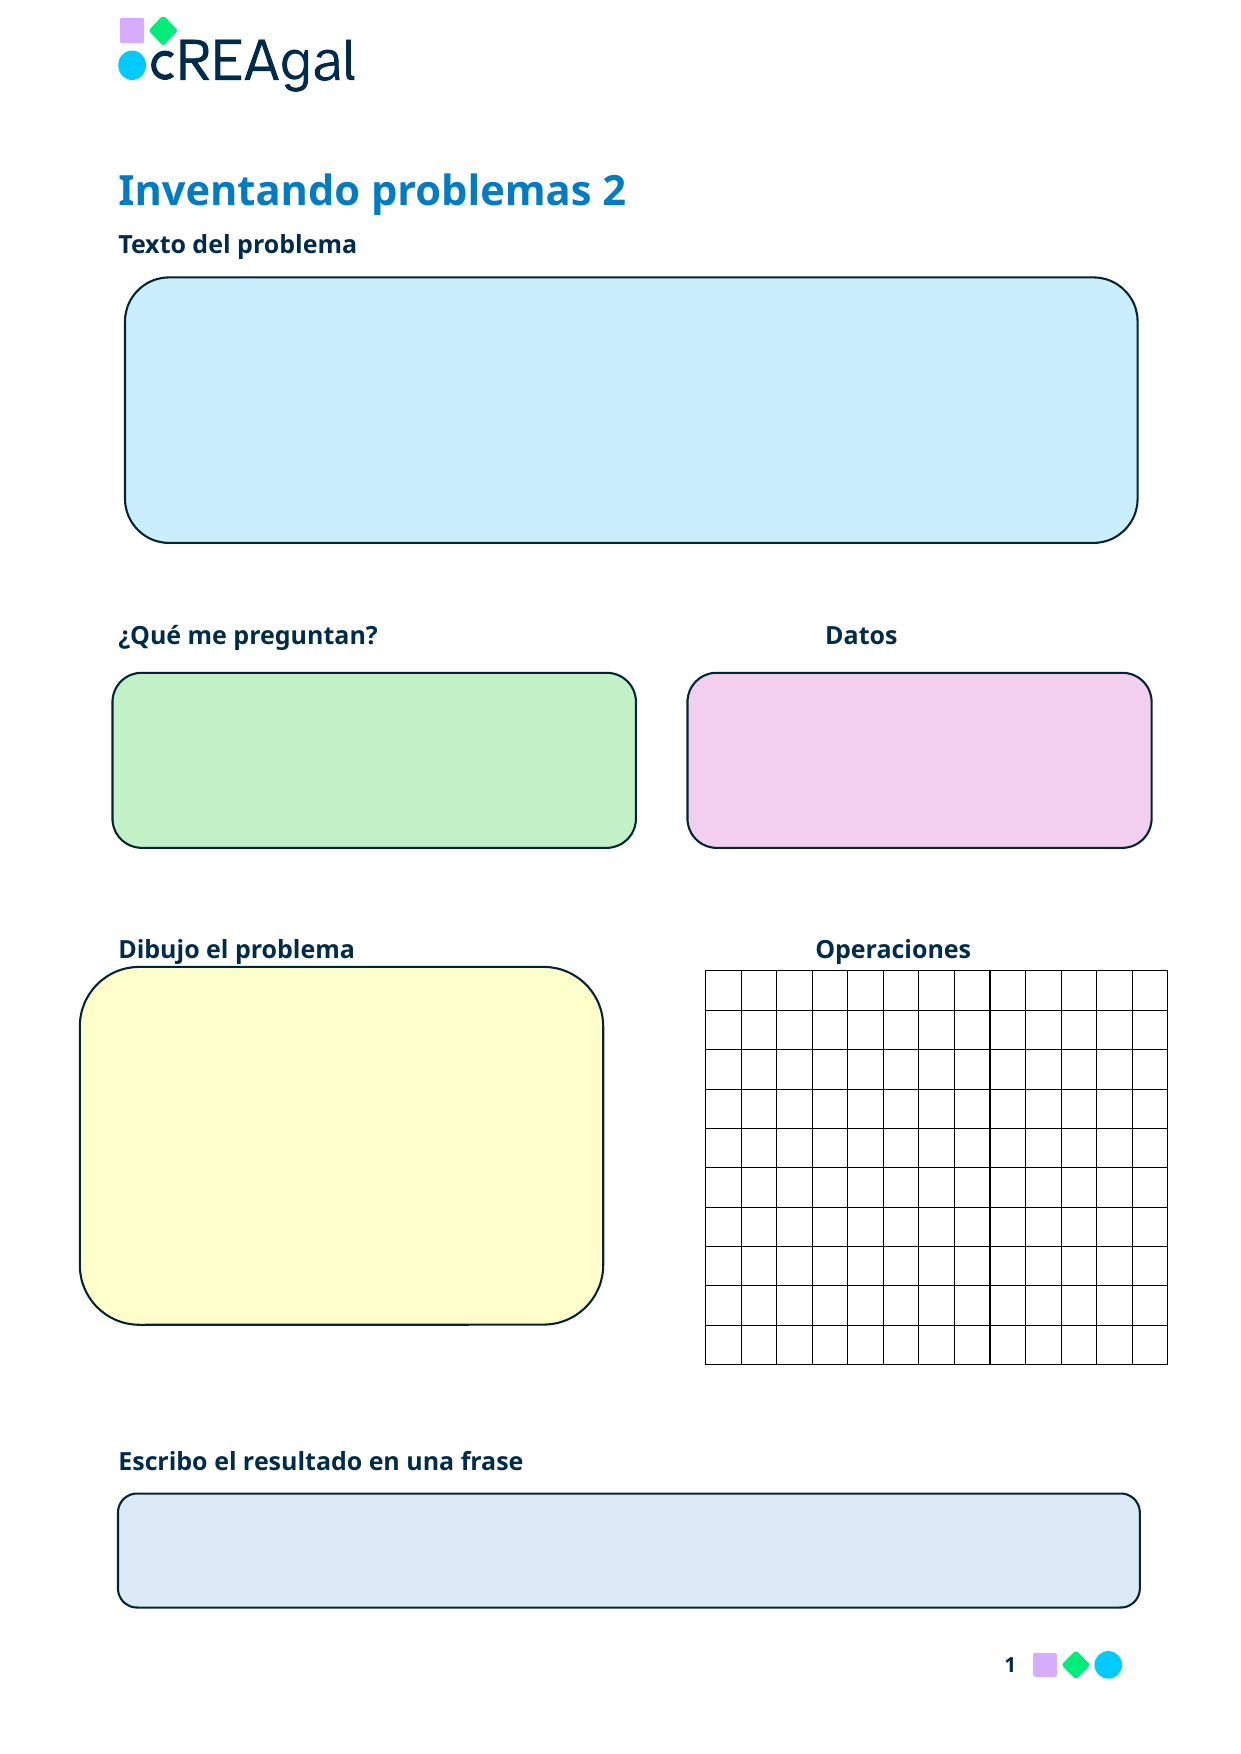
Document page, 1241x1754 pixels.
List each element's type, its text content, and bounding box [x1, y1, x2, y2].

table_cell [919, 1286, 954, 1325]
table_cell [991, 1247, 1025, 1285]
table_cell [1062, 1208, 1096, 1246]
table_cell [848, 1090, 883, 1128]
table_header [1026, 971, 1061, 1010]
table_cell [813, 1326, 847, 1364]
table_cell [1133, 1208, 1167, 1246]
table_cell [742, 1208, 776, 1246]
table_cell [1133, 1247, 1167, 1285]
table_cell [706, 1090, 741, 1128]
table_cell [1026, 1326, 1061, 1364]
table_cell [991, 1050, 1025, 1088]
table_cell [1026, 1247, 1061, 1285]
table_cell [991, 1168, 1025, 1207]
table_cell [955, 1168, 989, 1207]
table_cell [777, 1090, 812, 1128]
table_cell [848, 1168, 883, 1207]
table_cell [919, 1168, 954, 1207]
table_cell [1097, 1011, 1132, 1049]
table_cell [706, 1326, 741, 1364]
table_cell [742, 1129, 776, 1167]
table_cell [813, 1247, 847, 1285]
table_cell [919, 1208, 954, 1246]
text Escribo el resultado en una frase [118, 1443, 1122, 1478]
table_cell [991, 1286, 1025, 1325]
table_cell [848, 1326, 883, 1364]
table_cell [919, 1247, 954, 1285]
table_cell [955, 1247, 989, 1285]
table_cell [991, 1129, 1025, 1167]
table_cell [1133, 1011, 1167, 1049]
table_cell [742, 1247, 776, 1285]
table_cell [777, 1168, 812, 1207]
table_header [813, 971, 847, 1010]
table_cell [1097, 1326, 1132, 1364]
table_cell [884, 1326, 918, 1364]
table_cell [1097, 1247, 1132, 1285]
table_cell [1062, 1326, 1096, 1364]
text Texto del problema [118, 226, 1122, 260]
table_cell [777, 1247, 812, 1285]
table_cell [884, 1050, 918, 1088]
table_header [1097, 971, 1132, 1010]
subtitle Inventando problemas 2 [118, 161, 1122, 218]
table_cell [1133, 1050, 1167, 1088]
table_cell [813, 1011, 847, 1049]
table_header [742, 971, 776, 1010]
table_cell [991, 1208, 1025, 1246]
table_cell [777, 1129, 812, 1167]
table_cell [955, 1326, 989, 1364]
table_cell [884, 1129, 918, 1167]
table_cell [848, 1247, 883, 1285]
table_cell [742, 1090, 776, 1128]
table_header [848, 971, 883, 1010]
table_cell [1133, 1286, 1167, 1325]
table_cell [919, 1011, 954, 1049]
table_cell [1062, 1247, 1096, 1285]
table_cell [813, 1090, 847, 1128]
table_cell [813, 1208, 847, 1246]
table_cell [1062, 1129, 1096, 1167]
text Dibujo el problema Operaciones [118, 931, 1122, 965]
table_cell [1026, 1011, 1061, 1049]
table_cell [955, 1286, 989, 1325]
table_cell [742, 1011, 776, 1049]
table_cell [1062, 1011, 1096, 1049]
table_cell [848, 1050, 883, 1088]
table_header [884, 971, 918, 1010]
table_cell [742, 1326, 776, 1364]
table_cell [1097, 1090, 1132, 1128]
table_cell [777, 1208, 812, 1246]
table_cell [884, 1286, 918, 1325]
table_cell [706, 1168, 741, 1207]
table_cell [884, 1247, 918, 1285]
table_cell [1133, 1326, 1167, 1364]
table_cell [1062, 1090, 1096, 1128]
table_cell [884, 1011, 918, 1049]
table_cell [884, 1208, 918, 1246]
table_header [955, 971, 989, 1010]
table_cell [884, 1168, 918, 1207]
table_cell [848, 1286, 883, 1325]
table_cell [1133, 1168, 1167, 1207]
table_header [919, 971, 954, 1010]
table_cell [991, 1011, 1025, 1049]
table_cell [1097, 1129, 1132, 1167]
table_cell [1026, 1050, 1061, 1088]
table_cell [777, 1286, 812, 1325]
table_cell [955, 1129, 989, 1167]
table_header [1133, 971, 1167, 1010]
table_cell [1026, 1286, 1061, 1325]
table_cell [742, 1050, 776, 1088]
table_cell [848, 1129, 883, 1167]
table_header [1062, 971, 1096, 1010]
table_cell [706, 1247, 741, 1285]
table_cell [813, 1286, 847, 1325]
table_cell [848, 1208, 883, 1246]
table_cell [1026, 1090, 1061, 1128]
table_cell [1026, 1168, 1061, 1207]
table_cell [1133, 1129, 1167, 1167]
table_cell [1097, 1168, 1132, 1207]
table_cell [955, 1208, 989, 1246]
table_cell [1062, 1168, 1096, 1207]
table_header [777, 971, 812, 1010]
table_cell [919, 1050, 954, 1088]
table_cell [742, 1286, 776, 1325]
table_cell [919, 1129, 954, 1167]
table_cell [706, 1286, 741, 1325]
table_cell [1026, 1129, 1061, 1167]
table_cell [777, 1011, 812, 1049]
text ¿Qué me preguntan? Datos [118, 618, 1122, 652]
table_cell [777, 1050, 812, 1088]
table_cell [706, 1129, 741, 1167]
table_cell [1062, 1286, 1096, 1325]
table_cell [1097, 1208, 1132, 1246]
table_cell [955, 1090, 989, 1128]
table_cell [955, 1050, 989, 1088]
table_cell [919, 1090, 954, 1128]
table_cell [1026, 1208, 1061, 1246]
table_cell [813, 1168, 847, 1207]
table_cell [813, 1050, 847, 1088]
table_cell [777, 1326, 812, 1364]
table_cell [1097, 1050, 1132, 1088]
table_cell [884, 1090, 918, 1128]
table_cell [1062, 1050, 1096, 1088]
table_cell [742, 1168, 776, 1207]
table_header [991, 971, 1025, 1010]
table_cell [706, 1208, 741, 1246]
table_cell [1097, 1286, 1132, 1325]
table_cell [919, 1326, 954, 1364]
table_cell [848, 1011, 883, 1049]
picture [118, 17, 355, 92]
table_header [706, 971, 741, 1010]
table_cell [955, 1011, 989, 1049]
table_cell [1133, 1090, 1167, 1128]
table_cell [706, 1050, 741, 1088]
table_cell [813, 1129, 847, 1167]
table_cell [991, 1326, 1025, 1364]
table_cell [991, 1090, 1025, 1128]
table_cell [706, 1011, 741, 1049]
